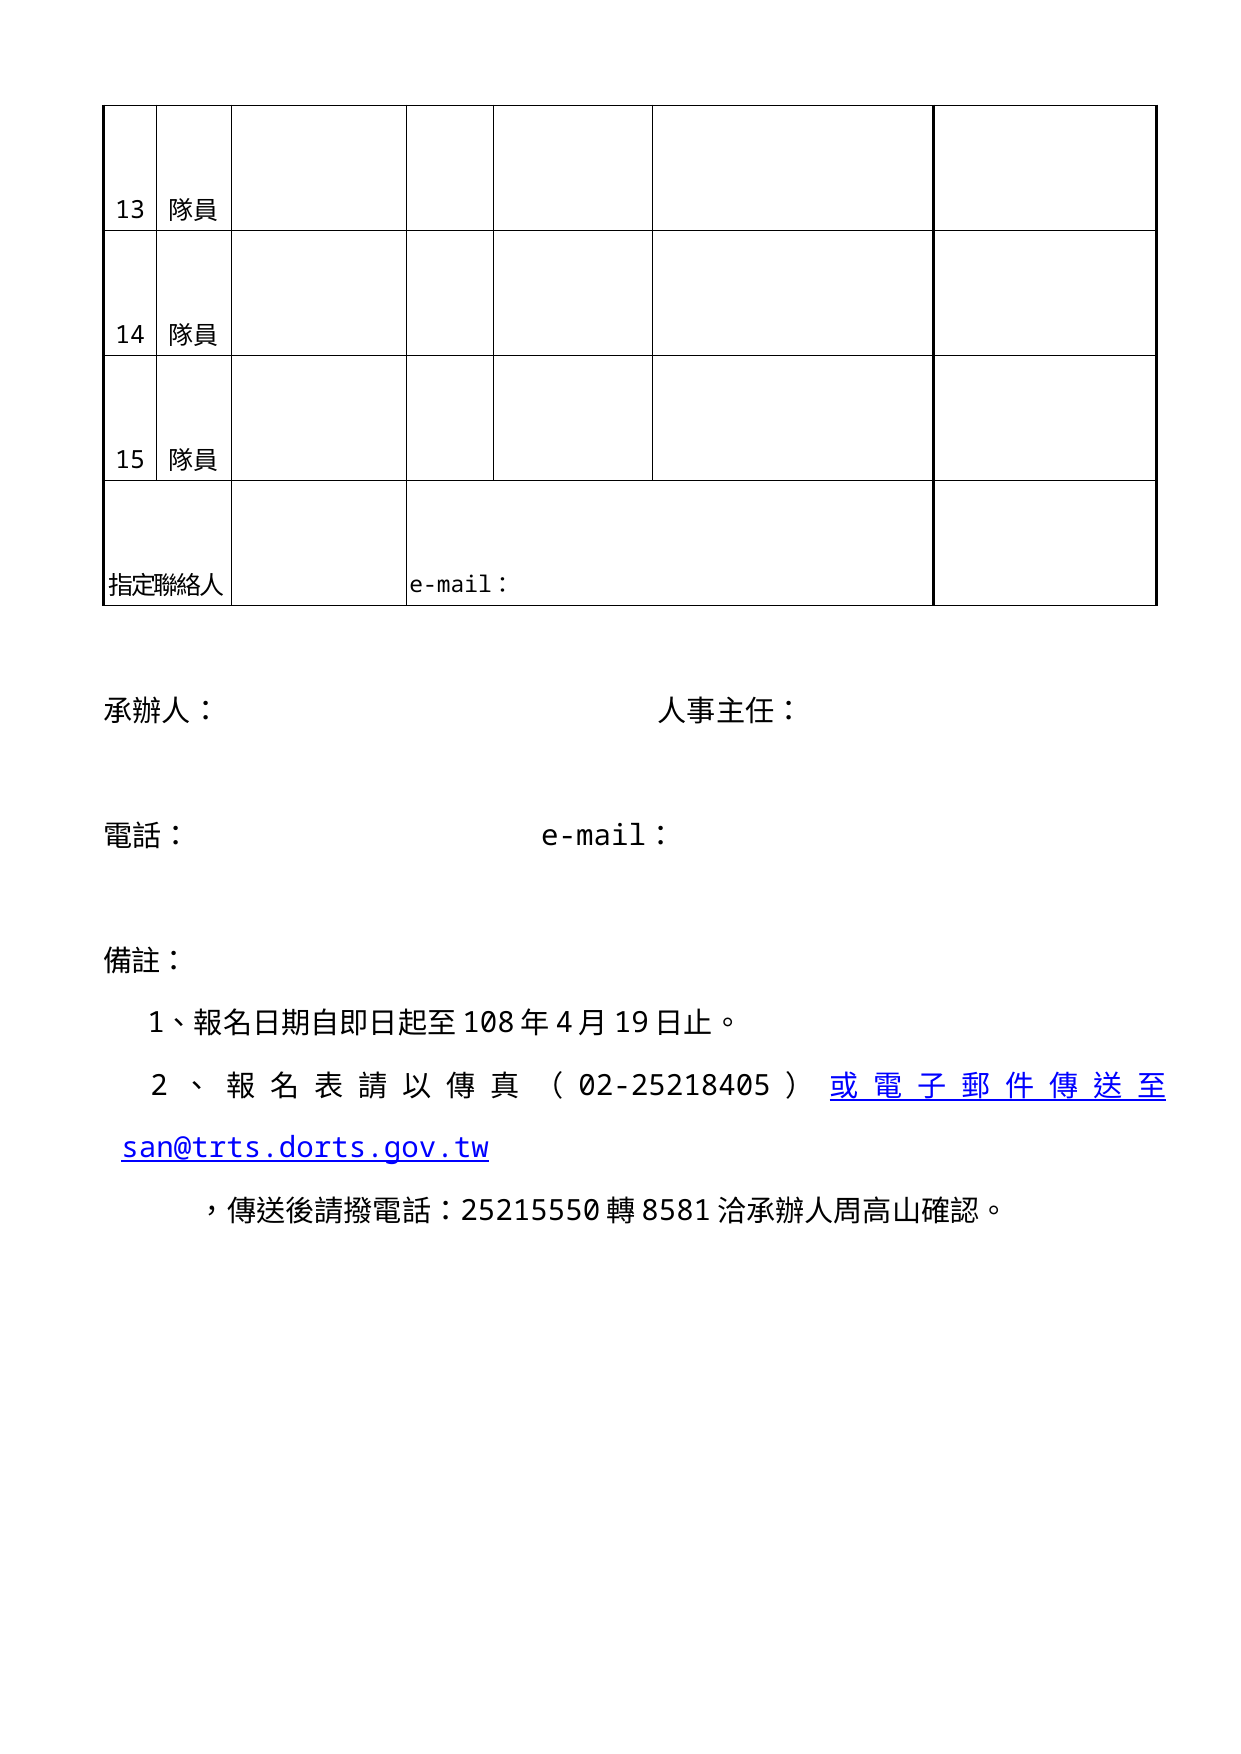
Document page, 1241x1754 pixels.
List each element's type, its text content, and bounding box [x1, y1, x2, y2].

text ，傳送後請撥電話：25215550轉8581洽承辦人周高山確認。 [163, 1167, 1166, 1229]
text 1、報名日期自即日起至108年4月19日止。 [103, 979, 1166, 1042]
table_cell 隊員 [157, 106, 231, 229]
table_cell [935, 106, 1155, 229]
table_cell [494, 106, 652, 229]
text 2、報名表請以傳真（02-25218405）或電子郵件傳送至san@trts.dorts.gov.tw [121, 1042, 1166, 1167]
table_cell 14 [105, 231, 156, 354]
table_cell 指定聯絡人 [105, 481, 231, 604]
table_cell [935, 231, 1155, 354]
table_cell [232, 481, 406, 604]
table_cell [935, 481, 1155, 604]
table_cell [407, 106, 493, 229]
table_cell 隊員 [157, 356, 231, 479]
table_cell [494, 231, 652, 354]
text 備註： [103, 917, 1166, 979]
table_cell 15 [105, 356, 156, 479]
table_cell e-mail： [407, 481, 932, 604]
table_cell [653, 106, 932, 229]
table_cell [653, 356, 932, 479]
table_cell [407, 356, 493, 479]
text 電話： e-mail： [103, 792, 1166, 854]
table_cell [653, 231, 932, 354]
text 承辦人： 人事主任： [103, 667, 1166, 729]
table_cell [935, 356, 1155, 479]
table_cell 13 [105, 106, 156, 229]
table_cell [494, 356, 652, 479]
table_cell [232, 231, 406, 354]
table_cell [232, 106, 406, 229]
table_cell [232, 356, 406, 479]
table_cell 隊員 [157, 231, 231, 354]
table_cell [407, 231, 493, 354]
